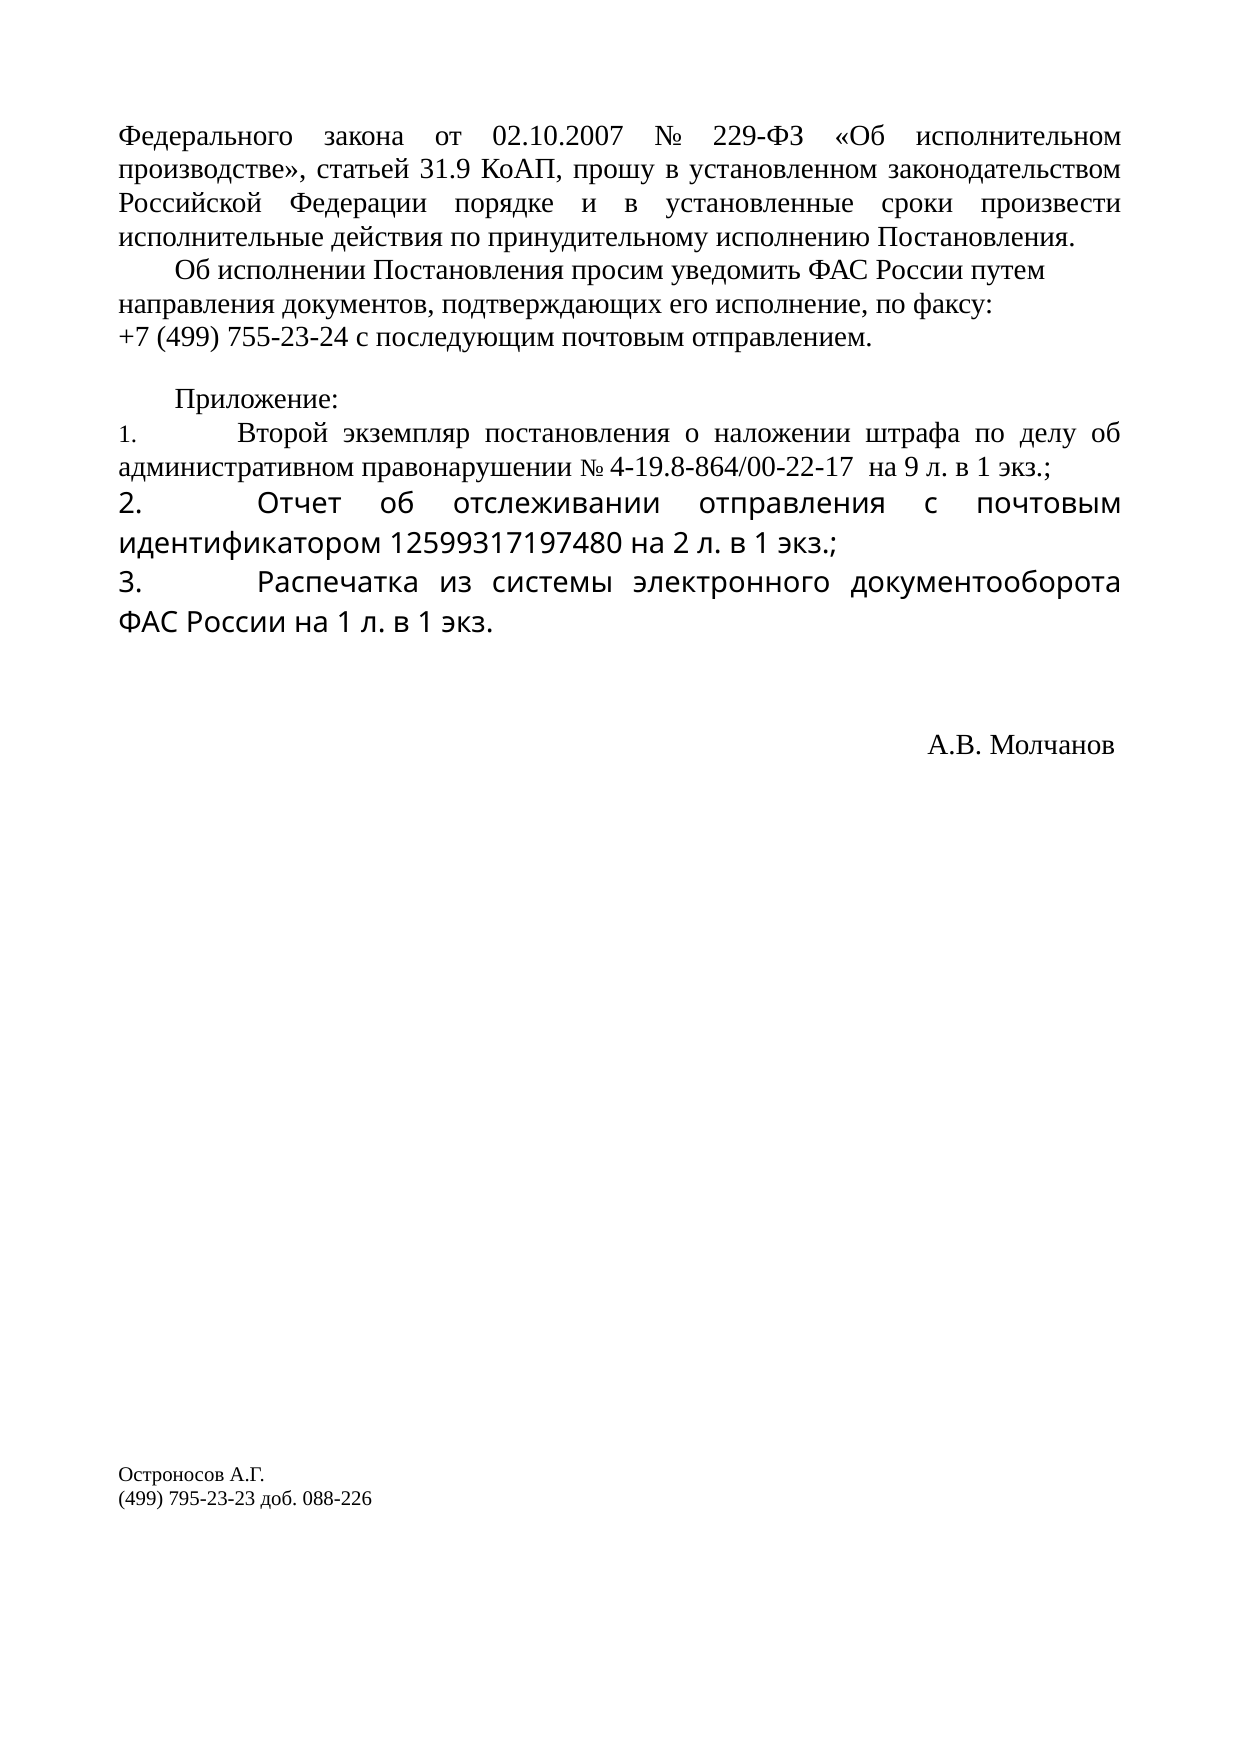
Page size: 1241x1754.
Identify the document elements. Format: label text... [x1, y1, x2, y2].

text Остроносов А.Г. [118, 1461, 1122, 1486]
text Об исполнении Постановления просим уведомить ФАС России путем направления документов, подтверждающих его исполнение, по факсу: +7 (499) 755-23-24 с последующим почтовым отправлением. [118, 252, 1122, 353]
text 1. Второй экземпляр постановления о наложении штрафа по делу об административном правонарушении № 4-19.8-864/00-22-17 на 9 л. в 1 экз.; [118, 415, 1122, 482]
text (499) 795-23-23 доб. 088-226 [118, 1486, 1122, 1509]
text А.В. Молчанов [118, 727, 1122, 761]
text 3. Распечатка из системы электронного документооборота ФАС России на 1 л. в 1 экз. [118, 562, 1122, 641]
text Приложение: [118, 382, 1122, 415]
text 2. Отчет об отслеживании отправления с почтовым идентификатором 12599317197480 на 2 л. в 1 экз.; [118, 482, 1122, 562]
text Федерального закона от 02.10.2007 № 229-ФЗ «Об исполнительном производстве», статьей 31.9 КоАП, прошу в установленном законодательством Российской Федерации порядке и в установленные сроки произвести исполнительные действия по принудительному исполнению Постановления. [118, 118, 1122, 252]
